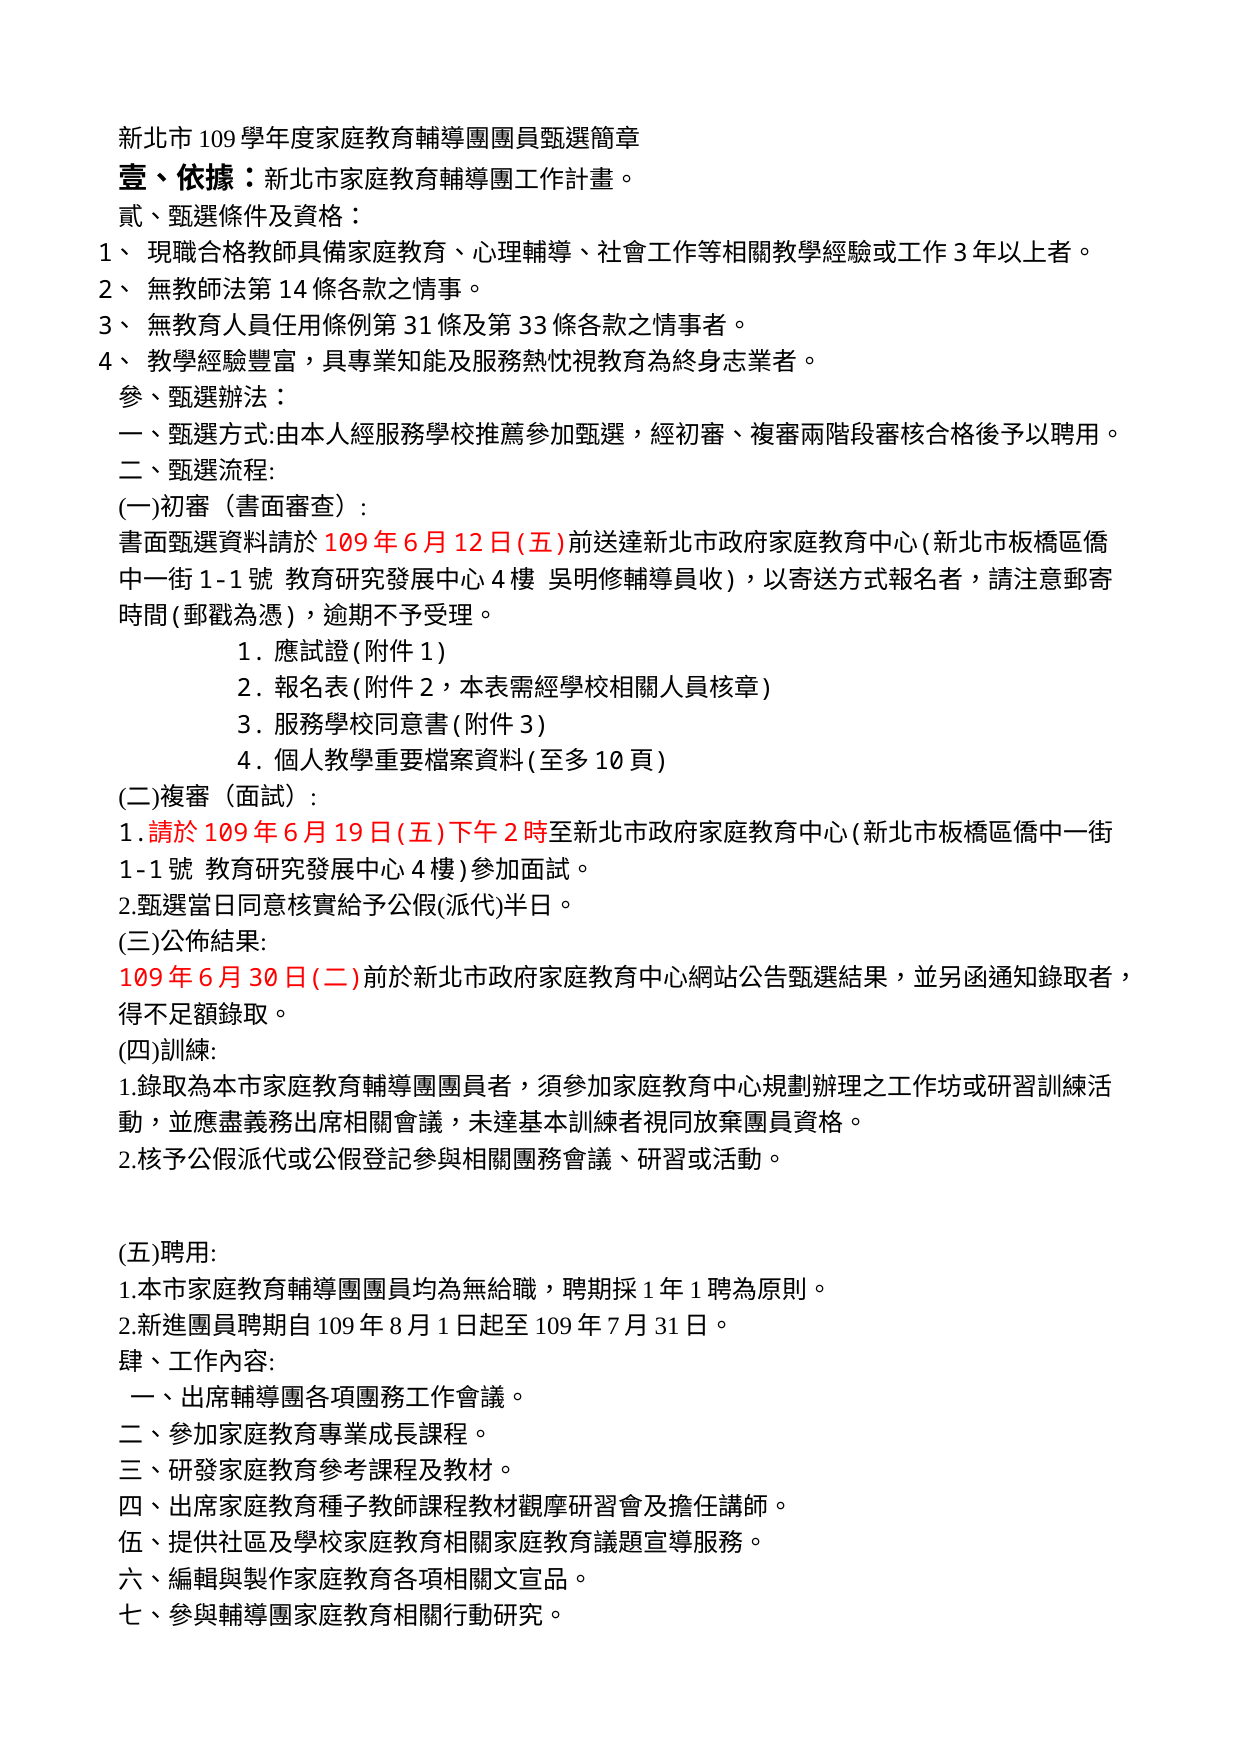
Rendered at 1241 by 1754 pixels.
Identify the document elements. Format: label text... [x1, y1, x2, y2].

text 肆、工作內容: [118, 1342, 1122, 1378]
text 書面甄選資料請於109年6月12日(五)前送達新北市政府家庭教育中心(新北市板橋區僑中一街1-1號 教育研究發展中心4樓 吳明修輔導員收)，以寄送方式報名者，請注意郵寄時間(郵戳為憑)，逾期不予受理。 [118, 523, 1122, 632]
text (二)複審（面試）: [118, 777, 1122, 813]
list 無教育人員任用條例第31條及第33條各款之情事者。 [98, 305, 1122, 342]
list 教學經驗豐富，具專業知能及服務熱忱視教育為終身志業者。 [98, 342, 1122, 378]
list 個人教學重要檔案資料(至多10頁) [236, 740, 1122, 777]
text 2.核予公假派代或公假登記參與相關團務會議、研習或活動。 [118, 1139, 1122, 1175]
text 參、甄選辦法： [118, 378, 1122, 414]
text 壹、依據：新北市家庭教育輔導團工作計畫。 [118, 154, 1122, 197]
list 應試證(附件1) [236, 632, 1122, 668]
text 2.甄選當日同意核實給予公假(派代)半日。 [118, 885, 1122, 922]
list 無教師法第14條各款之情事。 [98, 269, 1122, 305]
list 服務學校同意書(附件3) [236, 704, 1122, 740]
text 一、出席輔導團各項團務工作會議。 [118, 1378, 1122, 1414]
text 貳、甄選條件及資格： [118, 197, 1122, 233]
text 1.請於109年6月19日(五)下午2時至新北市政府家庭教育中心(新北市板橋區僑中一街1-1號 教育研究發展中心4樓)參加面試。 [118, 813, 1122, 885]
text 三、研發家庭教育參考課程及教材。 [118, 1450, 1122, 1487]
text 六、編輯與製作家庭教育各項相關文宣品。 [118, 1559, 1122, 1595]
text 一、甄選方式:由本人經服務學校推薦參加甄選，經初審、複審兩階段審核合格後予以聘用。 [118, 414, 1122, 450]
text 七、參與輔導團家庭教育相關行動研究。 [118, 1595, 1122, 1632]
text (四)訓練: [118, 1030, 1122, 1067]
text 二、參加家庭教育專業成長課程。 [118, 1414, 1122, 1450]
text 109年6月30日(二)前於新北市政府家庭教育中心網站公告甄選結果，並另函通知錄取者，得不足額錄取。 [118, 958, 1122, 1030]
text (三)公佈結果: [118, 922, 1122, 958]
text (五)聘用: [118, 1233, 1122, 1269]
list 現職合格教師具備家庭教育、心理輔導、社會工作等相關教學經驗或工作3年以上者。 [98, 233, 1122, 269]
text 2.新進團員聘期自109年8月1日起至109年7月31日。 [118, 1305, 1122, 1342]
text 1.本市家庭教育輔導團團員均為無給職，聘期採1年1聘為原則。 [118, 1269, 1122, 1305]
text 四、出席家庭教育種子教師課程教材觀摩研習會及擔任講師。 [118, 1487, 1122, 1523]
list 報名表(附件2，本表需經學校相關人員核章) [236, 668, 1122, 704]
text 新北市109學年度家庭教育輔導團團員甄選簡章 [118, 118, 1122, 154]
text 1.錄取為本市家庭教育輔導團團員者，須參加家庭教育中心規劃辦理之工作坊或研習訓練活動，並應盡義務出席相關會議，未達基本訓練者視同放棄團員資格。 [118, 1067, 1122, 1139]
text 伍、提供社區及學校家庭教育相關家庭教育議題宣導服務。 [118, 1523, 1122, 1559]
text (一)初審（書面審查）: [118, 487, 1122, 523]
text 二、甄選流程: [118, 450, 1122, 487]
